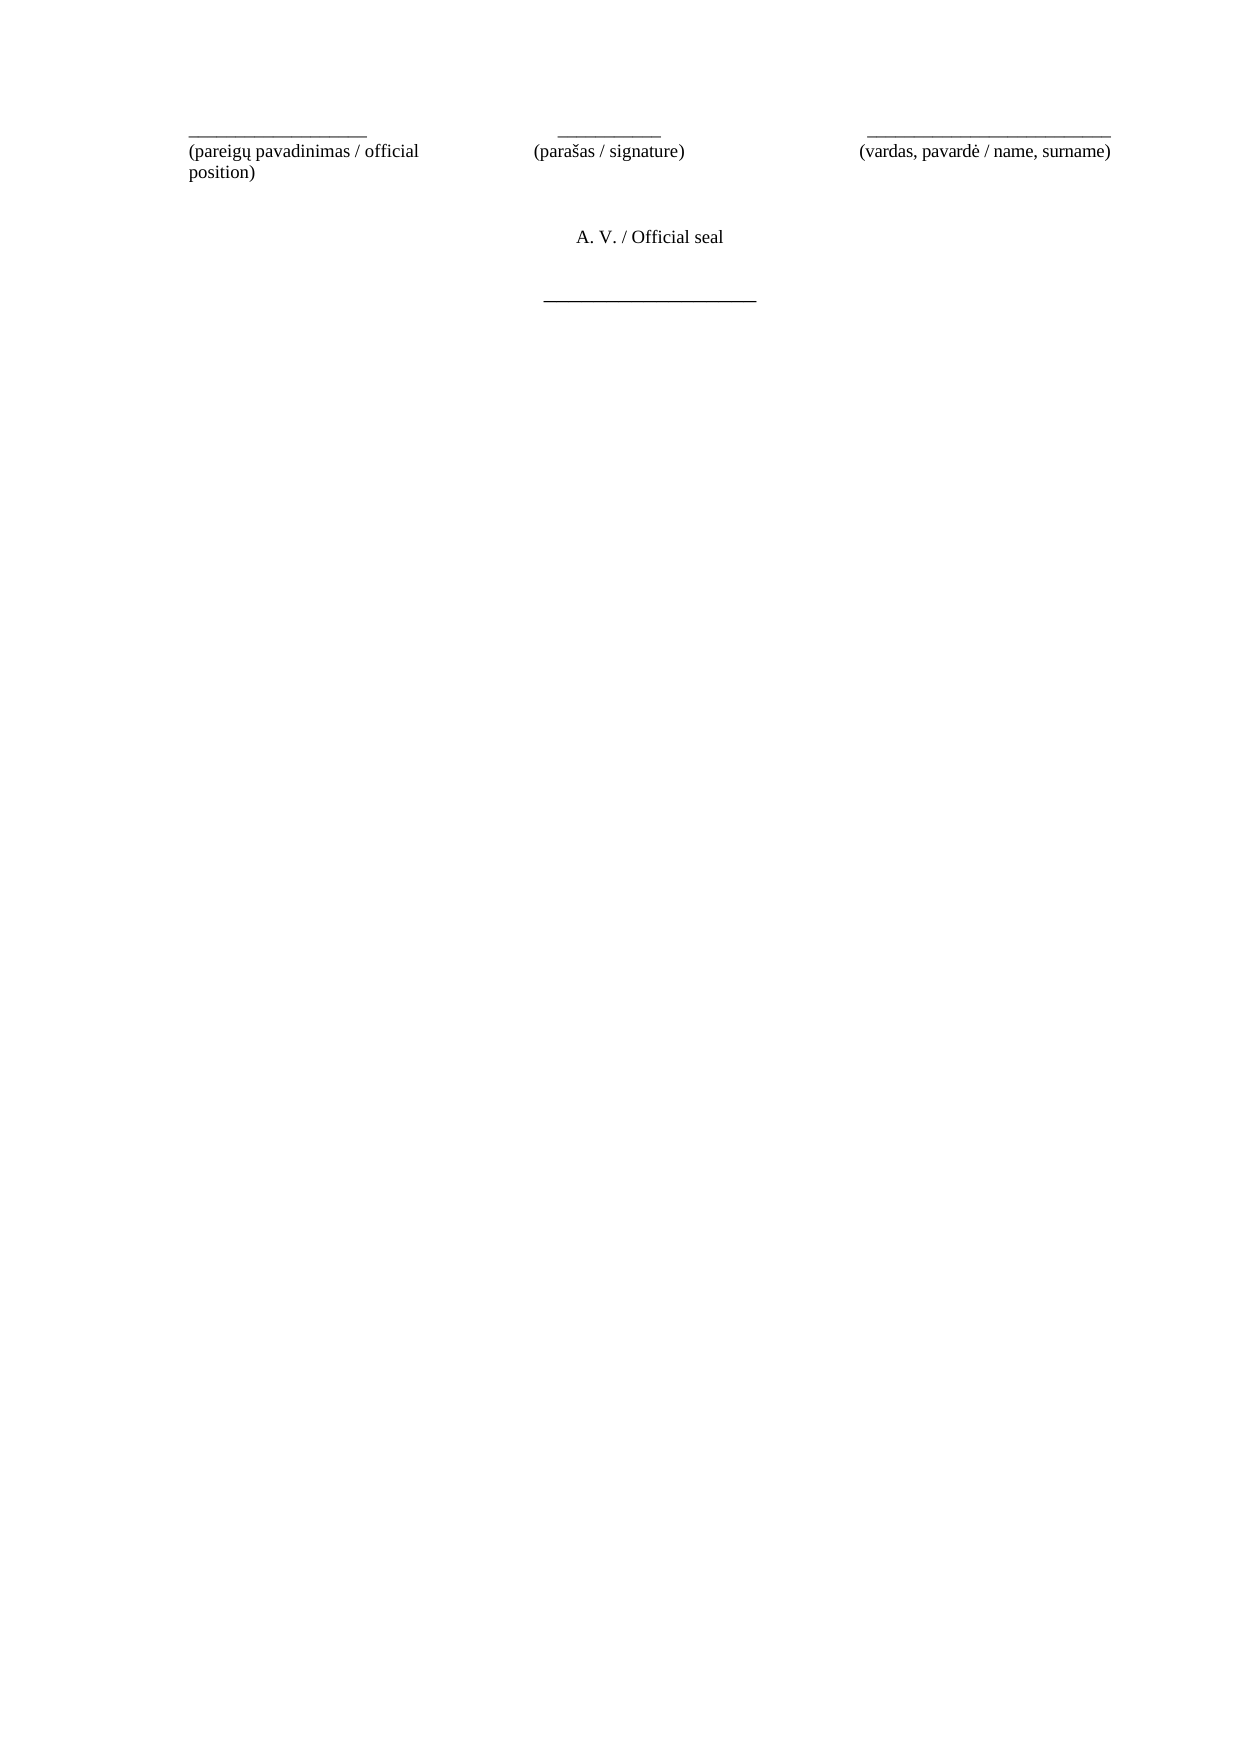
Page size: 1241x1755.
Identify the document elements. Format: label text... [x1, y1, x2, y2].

table_header ___________________ (pareigų pavadinimas / official position) [177, 118, 492, 183]
text A. V. / Official seal [177, 226, 1122, 247]
table_header __________________________ (vardas, pavardė / name, surname) [726, 118, 1122, 183]
text _________________ [177, 276, 1122, 305]
table_header ___________ (parašas / signature) [492, 118, 726, 183]
